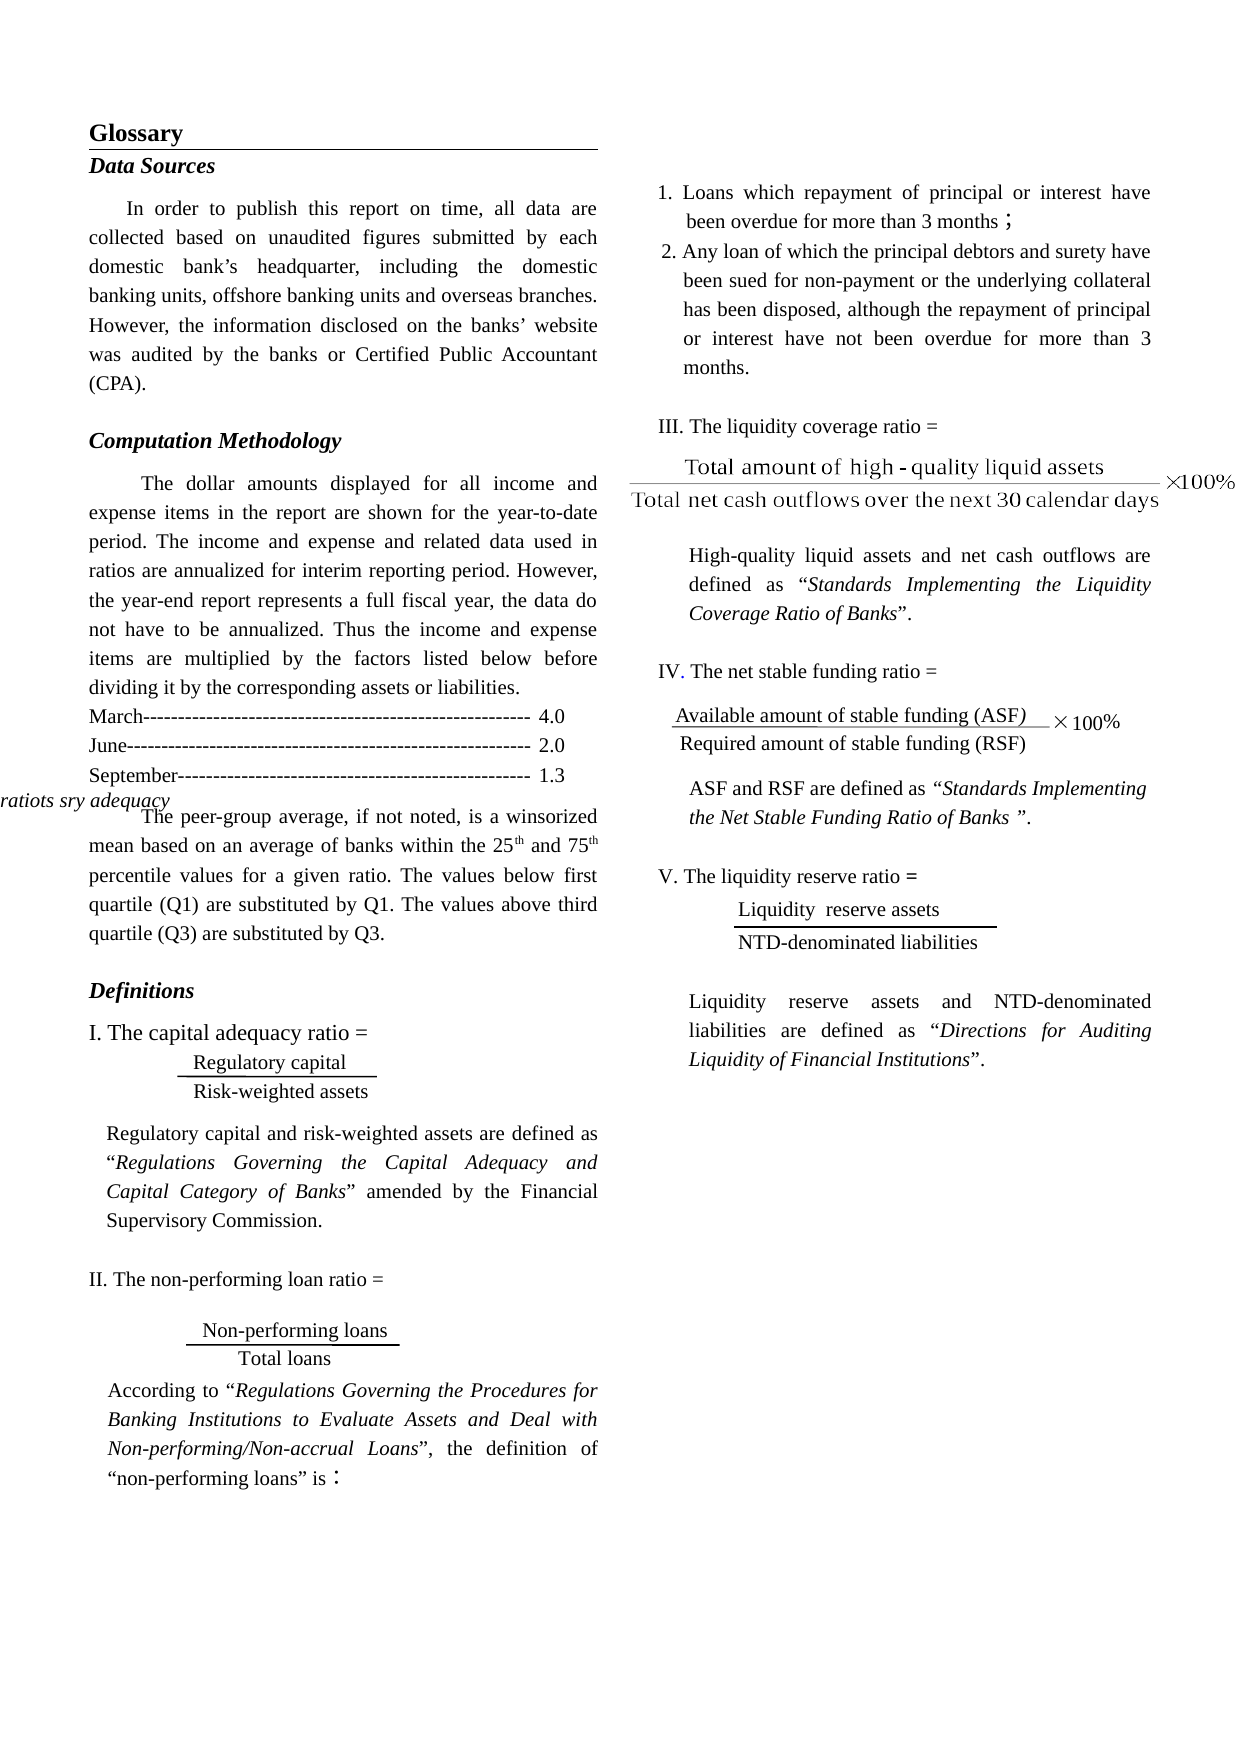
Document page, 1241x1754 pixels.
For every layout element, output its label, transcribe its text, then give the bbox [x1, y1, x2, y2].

text 2. Any loan of which the principal debtors and surety have been sued for non-payment or the underlying collateral has been disposed, although the repayment of principal or interest have not been overdue for more than 3 months. [661, 235, 1152, 381]
subtitle Regulatory capital [89, 1046, 598, 1075]
subtitle Definitions [89, 975, 598, 1004]
text Non-performing loans [140, 1311, 429, 1344]
text III. The liquidity coverage ratio = [658, 410, 1152, 439]
text IV. The net stable funding ratio = [658, 656, 1152, 685]
text The peer-group average, if not noted, is a winsorized mean based on an average of banks within the 25th and 75th percentile values for a given ratio. The values below first quartile (Q1) are substituted by Q1. The values above third quartile (Q3) are substituted by Q3. [89, 800, 598, 946]
text V. The liquidity reserve ratio = [658, 860, 1152, 889]
text According to “Regulations Governing the Procedures for Banking Institutions to Evaluate Assets and Deal with Non-performing/Non-accrual Loans”, the definition of “non-performing loans” is： [107, 1374, 598, 1491]
text Risk-weighted assets [131, 1075, 595, 1104]
subtitle I. The capital adequacy ratio = [89, 1017, 598, 1046]
text High-quality liquid assets and net cash outflows are defined as “Standards Implementing the Liquidity Coverage Ratio of Banks”. [689, 539, 1152, 626]
text September 1.3 [89, 759, 598, 788]
text Liquidity reserve assets and NTD-denominated liabilities are defined as “Directions for Auditing Liquidity of Financial Institutions”. [689, 985, 1152, 1072]
text In order to publish this report on time, all data are collected based on unaudited figures submitted by each domestic bank’s headquarter, including the domestic banking units, offshore banking units and overseas branches. However, the information disclosed on the banks’ website was audited by the banks or Certified Public Accountant (CPA). [89, 192, 598, 396]
text The dollar amounts displayed for all income and expense items in the report are shown for the year-to-date period. The income and expense and related data used in ratios are annualized for interim reporting period. However, the year-end report represents a full fiscal year, the data do not have to be annualized. Thus the income and expense items are multiplied by the factors listed below before dividing it by the corresponding assets or liabilities. [89, 467, 598, 700]
subtitle Glossary [89, 118, 598, 149]
text Regulatory capital and risk-weighted assets are defined as “Regulations Governing the Capital Adequacy and Capital Category of Banks” amended by the Financial Supervisory Commission. [106, 1117, 598, 1234]
text 1. Loans which repayment of principal or interest have been overdue for more than 3 months； [657, 176, 1152, 235]
text ASF and RSF are defined as “Standards Implementing the Net Stable Funding Ratio of Banks ”. [689, 772, 1152, 831]
subtitle II. The non-performing loan ratio = [89, 1263, 598, 1292]
text June 2.0 [89, 729, 598, 759]
text March 4.0 [89, 700, 598, 729]
text Total loans [140, 1344, 429, 1367]
subtitle Data Sources [89, 150, 598, 179]
subtitle Computation Methodology [89, 425, 598, 454]
